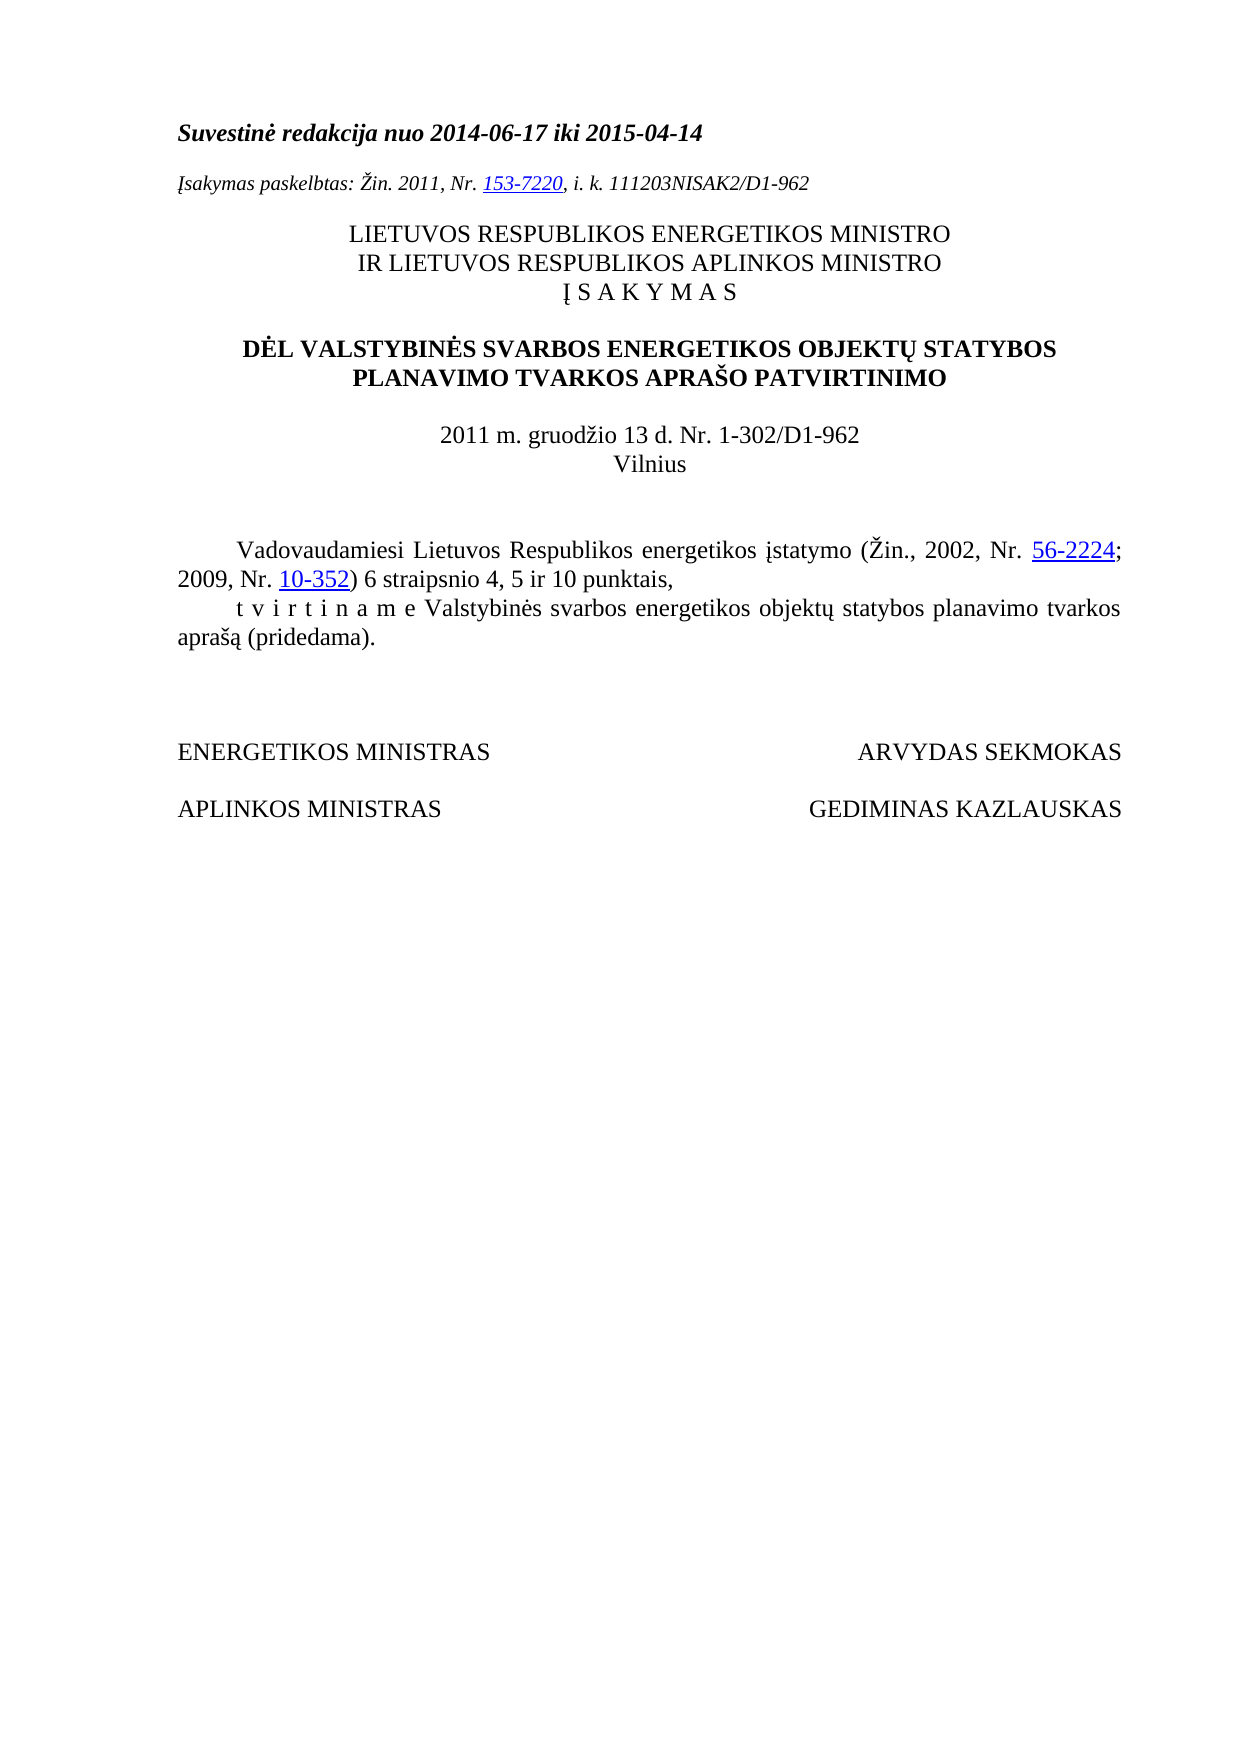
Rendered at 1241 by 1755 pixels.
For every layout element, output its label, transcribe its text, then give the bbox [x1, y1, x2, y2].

text Suvestinė redakcija nuo 2014-06-17 iki 2015-04-14 [177, 118, 1122, 147]
text Vadovaudamiesi Lietuvos Respublikos energetikos įstatymo (Žin., 2002, Nr. 56-2224; 2009, Nr. 10-352) 6 straipsnio 4, 5 ir 10 punktais, [177, 535, 1122, 593]
text t v i r t i n a m e Valstybinės svarbos energetikos objektų statybos planavimo tvarkos aprašą (pridedama). [177, 593, 1122, 650]
text IR LIETUVOS RESPUBLIKOS APLINKOS MINISTRO [177, 248, 1122, 277]
text Į S A K Y M A S [177, 277, 1122, 305]
text Energetikos ministras Arvydas Sekmokas [177, 737, 1122, 765]
text Įsakymas paskelbtas: Žin. 2011, Nr. 153-7220, i. k. 111203NISAK2/D1-962 [177, 171, 1122, 195]
text 2011 m. gruodžio 13 d. Nr. 1-302/D1-962 [177, 420, 1122, 449]
text LIETUVOS RESPUBLIKOS ENERGETIKOS MINISTRO [177, 219, 1122, 248]
text DĖL VALSTYBINĖS SVARBOS ENERGETIKOS OBJEKTŲ STATYBOS PLANAVIMO tvarkos aprašo PATVIRTINIMO [177, 334, 1122, 392]
text Vilnius [177, 449, 1122, 478]
text Aplinkos ministras Gediminas Kazlauskas [177, 794, 1122, 823]
